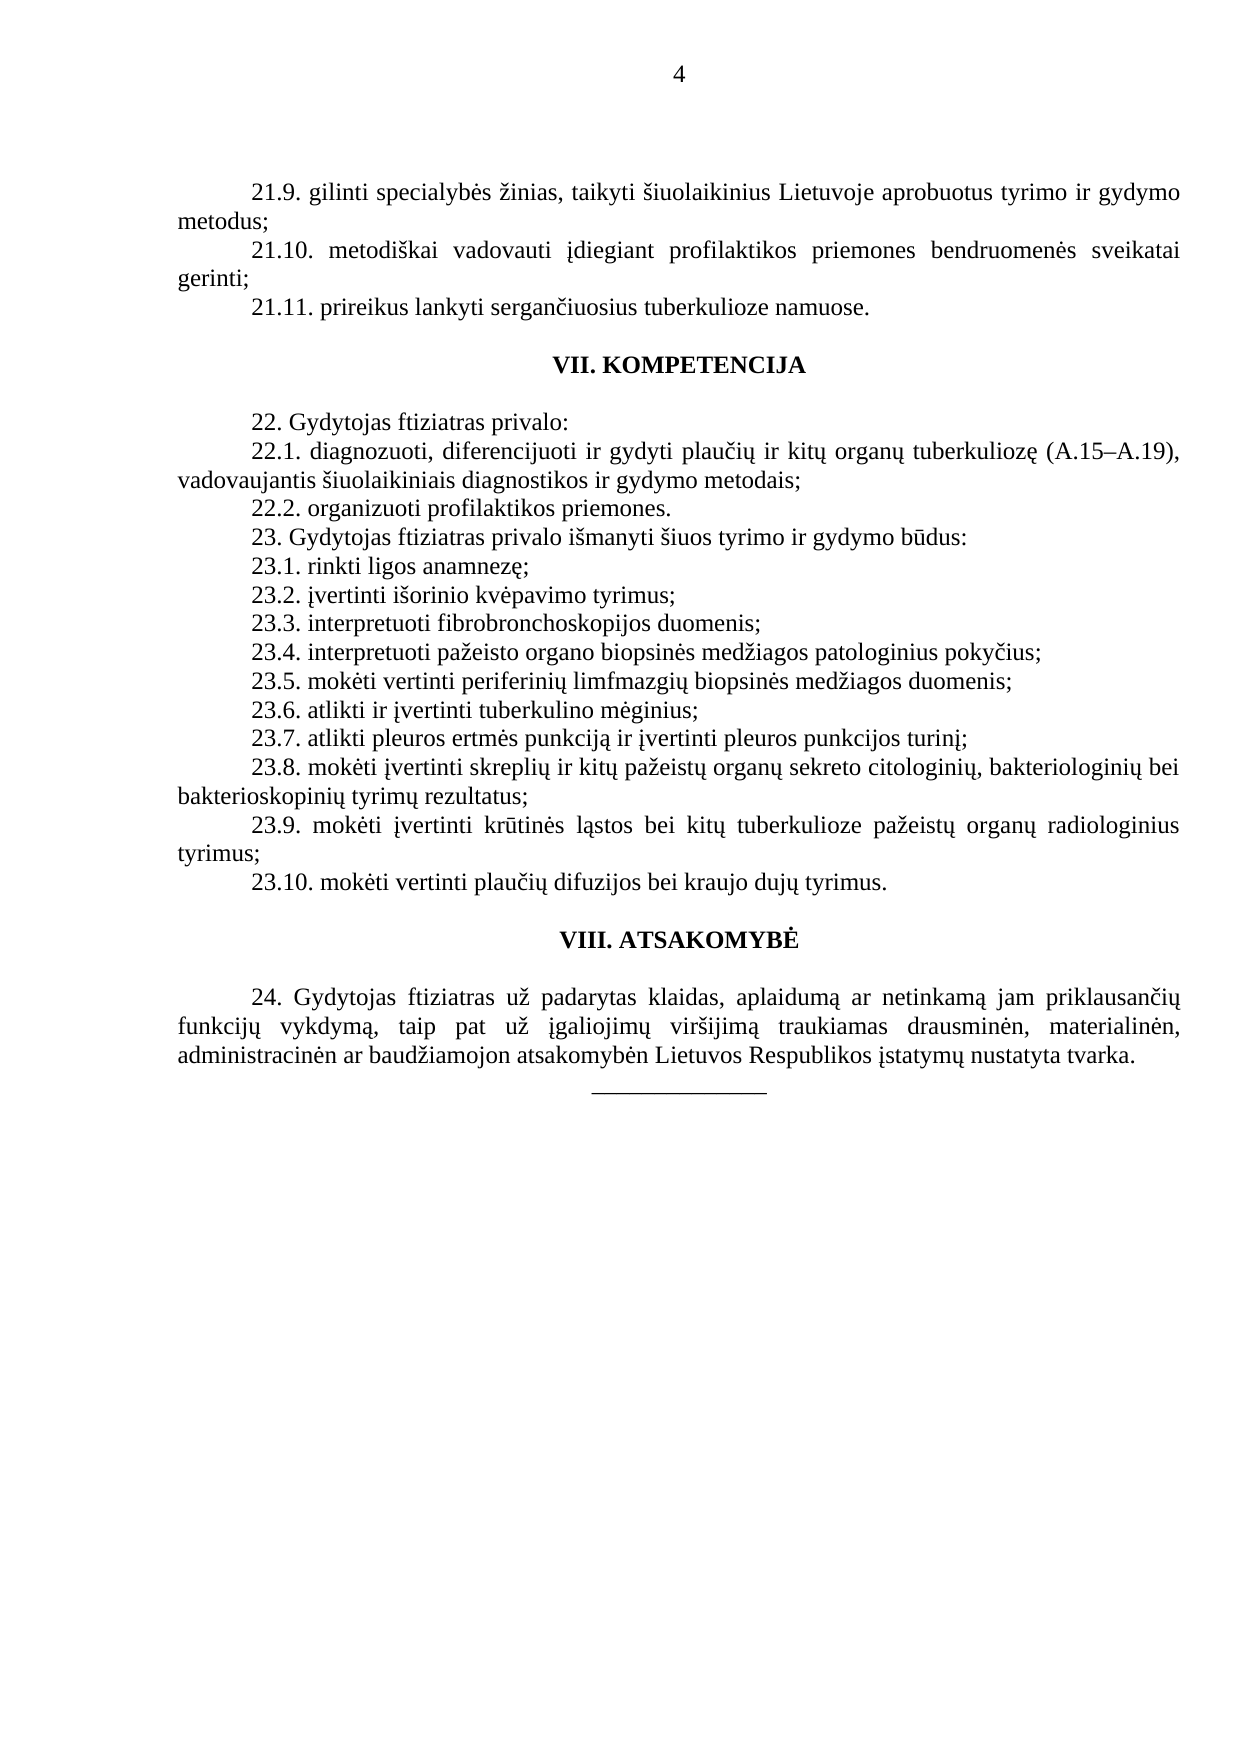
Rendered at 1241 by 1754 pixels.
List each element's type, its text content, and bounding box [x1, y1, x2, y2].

text VIII. ATSAKOMYBĖ [177, 925, 1181, 953]
text 23.4. interpretuoti pažeisto organo biopsinės medžiagos patologinius pokyčius; [177, 637, 1181, 666]
text 23.2. įvertinti išorinio kvėpavimo tyrimus; [177, 580, 1181, 608]
text 22.2. organizuoti profilaktikos priemones. [177, 493, 1181, 522]
text 22.1. diagnozuoti, diferencijuoti ir gydyti plaučių ir kitų organų tuberkuliozę (A.15–A.19), vadovaujantis šiuolaikiniais diagnostikos ir gydymo metodais; [177, 436, 1181, 493]
text 23.8. mokėti įvertinti skreplių ir kitų pažeistų organų sekreto citologinių, bakteriologinių bei bakterioskopinių tyrimų rezultatus; [177, 752, 1181, 810]
text 23.5. mokėti vertinti periferinių limfmazgių biopsinės medžiagos duomenis; [177, 666, 1181, 695]
text 23.6. atlikti ir įvertinti tuberkulino mėginius; [177, 695, 1181, 723]
text VII. KOMPETENCIJA [177, 350, 1181, 378]
text 23.9. mokėti įvertinti krūtinės ląstos bei kitų tuberkulioze pažeistų organų radiologinius tyrimus; [177, 810, 1181, 867]
text 23.7. atlikti pleuros ertmės punkciją ir įvertinti pleuros punkcijos turinį; [177, 723, 1181, 752]
text ______________ [177, 1068, 1181, 1097]
text 23. Gydytojas ftiziatras privalo išmanyti šiuos tyrimo ir gydymo būdus: [177, 522, 1181, 551]
text 21.10. metodiškai vadovauti įdiegiant profilaktikos priemones bendruomenės sveikatai gerinti; [177, 235, 1181, 292]
text 24. Gydytojas ftiziatras už padarytas klaidas, aplaidumą ar netinkamą jam priklausančių funkcijų vykdymą, taip pat už įgaliojimų viršijimą traukiamas drausminėn, materialinėn, administracinėn ar baudžiamojon atsakomybėn Lietuvos Respublikos įstatymų nustatyta tvarka. [177, 982, 1181, 1068]
text 23.3. interpretuoti fibrobronchoskopijos duomenis; [177, 608, 1181, 637]
text 23.10. mokėti vertinti plaučių difuzijos bei kraujo dujų tyrimus. [177, 867, 1181, 896]
text 23.1. rinkti ligos anamnezę; [177, 551, 1181, 580]
text 21.9. gilinti specialybės žinias, taikyti šiuolaikinius Lietuvoje aprobuotus tyrimo ir gydymo metodus; [177, 177, 1181, 235]
text 22. Gydytojas ftiziatras privalo: [177, 407, 1181, 436]
text 21.11. prireikus lankyti sergančiuosius tuberkulioze namuose. [177, 292, 1181, 321]
